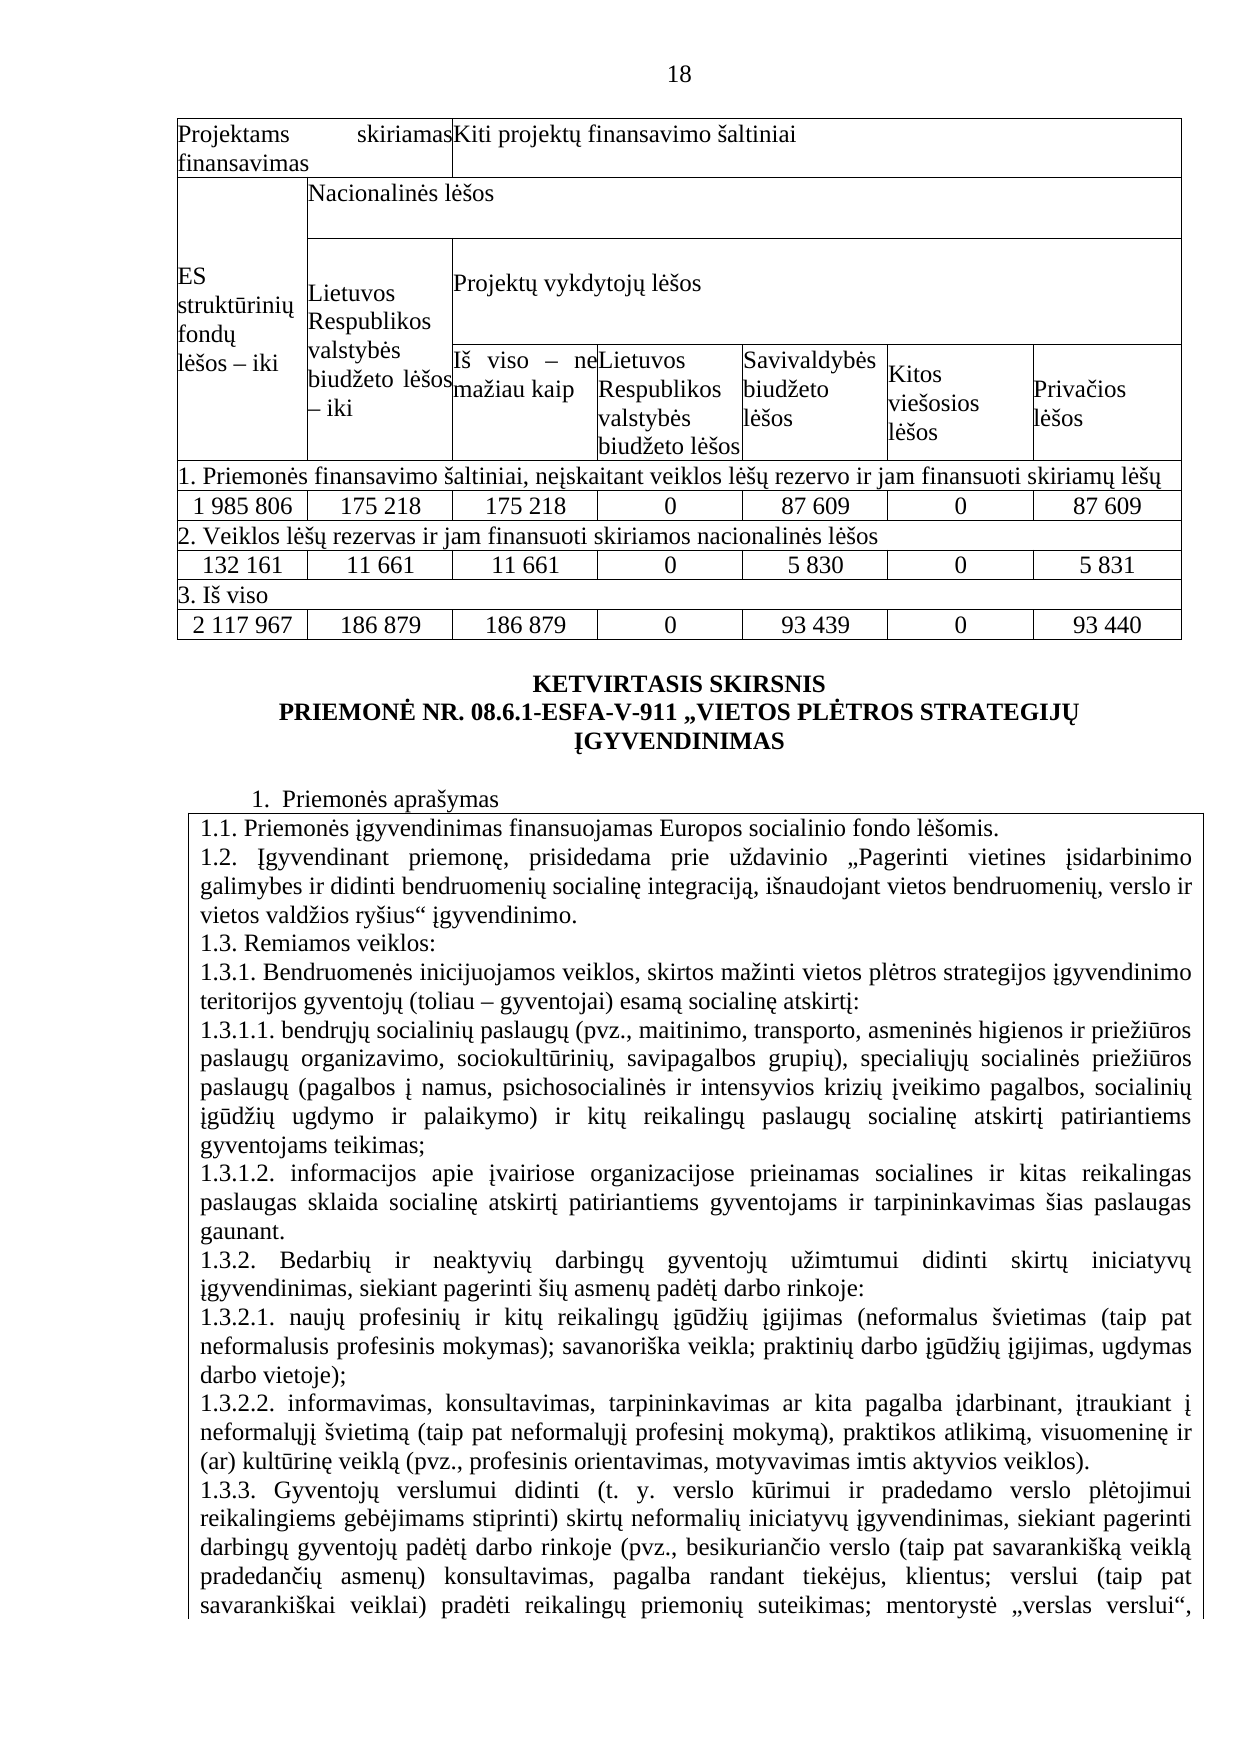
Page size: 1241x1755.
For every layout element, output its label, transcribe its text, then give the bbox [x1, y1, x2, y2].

table_cell 175 218 [453, 491, 597, 520]
table_cell ES struktūrinių fondų lėšos – iki [178, 178, 307, 460]
table_cell 11 661 [308, 551, 452, 579]
text 1. Priemonės aprašymas [251, 784, 1181, 812]
table_cell 87 609 [1034, 491, 1181, 520]
table_cell 132 161 [178, 551, 307, 579]
table_header Kiti projektų finansavimo šaltiniai [453, 119, 1181, 177]
table_cell 5 830 [743, 551, 887, 579]
table_cell Kitos viešosios lėšos [888, 345, 1033, 460]
table_cell Nacionalinės lėšos [308, 178, 1181, 238]
table_cell Lietuvos Respublikos valstybės biudžeto lėšos – iki [308, 239, 452, 460]
table_cell 1.3. Remiamos veiklos: 1.3.1. Bendruomenės inicijuojamos veiklos, skirtos mažinti vietos plėtros strategijos įgyvendinimo teritorijos gyventojų (toliau – gyventojai) esamą socialinę atskirtį: 1.3.1.1. bendrųjų socialinių paslaugų (pvz., maitinimo, transporto, asmeninės higienos ir priežiūros paslaugų organizavimo, sociokultūrinių, savipagalbos grupių), specialiųjų socialinės priežiūros paslaugų (pagalbos į namus, psichosocialinės ir intensyvios krizių įveikimo pagalbos, socialinių įgūdžių ugdymo ir palaikymo) ir kitų reikalingų paslaugų socialinę atskirtį patiriantiems gyventojams teikimas; 1.3.1.2. informacijos apie įvairiose organizacijose prieinamas socialines ir kitas reikalingas paslaugas sklaida socialinę atskirtį patiriantiems gyventojams ir tarpininkavimas šias paslaugas gaunant. 1.3.2. Bedarbių ir neaktyvių darbingų gyventojų užimtumui didinti skirtų iniciatyvų įgyvendinimas, siekiant pagerinti šių asmenų padėtį darbo rinkoje: 1.3.2.1. naujų profesinių ir kitų reikalingų įgūdžių įgijimas (neformalus švietimas (taip pat neformalusis profesinis mokymas); savanoriška veikla; praktinių darbo įgūdžių įgijimas, ugdymas darbo vietoje); 1.3.2.2. informavimas, konsultavimas, tarpininkavimas ar kita pagalba įdarbinant, įtraukiant į neformalųjį švietimą (taip pat neformalųjį profesinį mokymą), praktikos atlikimą, visuomeninę ir (ar) kultūrinę veiklą (pvz., profesinis orientavimas, motyvavimas imtis aktyvios veiklos). 1.3.3. Gyventojų verslumui didinti (t. y. verslo kūrimui ir pradedamo verslo plėtojimui reikalingiems gebėjimams stiprinti) skirtų neformalių iniciatyvų įgyvendinimas, siekiant pagerinti darbingų gyventojų padėtį darbo rinkoje (pvz., besikuriančio verslo (taip pat savarankišką veiklą pradedančių asmenų) konsultavimas, pagalba randant tiekėjus, klientus; verslui (taip pat savarankiškai veiklai) pradėti reikalingų priemonių suteikimas; mentorystė „verslas verslui“, [189, 929, 1203, 1618]
table_cell 3. Iš viso [178, 580, 1181, 609]
table_cell 11 661 [453, 551, 597, 579]
table_cell 87 609 [743, 491, 887, 520]
table_cell 5 831 [1034, 551, 1181, 579]
table_cell 186 879 [453, 610, 597, 639]
table_cell 1.2. Įgyvendinant priemonę, prisidedama prie uždavinio „Pagerinti vietines įsidarbinimo galimybes ir didinti bendruomenių socialinę integraciją, išnaudojant vietos bendruomenių, verslo ir vietos valdžios ryšius“ įgyvendinimo. [189, 842, 1203, 928]
table_cell Privačios lėšos [1034, 345, 1181, 460]
table_cell 0 [598, 491, 742, 520]
text KETVIRTASIS SKIRSNIS [177, 669, 1181, 697]
table_header 1.1. Priemonės įgyvendinimas finansuojamas Europos socialinio fondo lėšomis. [189, 814, 1203, 842]
table_cell 93 440 [1034, 610, 1181, 639]
table_cell 2 117 967 [178, 610, 307, 639]
table_cell Projektų vykdytojų lėšos [453, 239, 1181, 344]
table_cell Savivaldybės biudžeto lėšos [743, 345, 887, 460]
table_cell 1 985 806 [178, 491, 307, 520]
table_cell 93 439 [743, 610, 887, 639]
table_cell 0 [888, 551, 1033, 579]
table_cell Iš viso – ne mažiau kaip [453, 345, 597, 460]
table_cell Lietuvos Respublikos valstybės biudžeto lėšos [598, 345, 742, 460]
table_cell 2. Veiklos lėšų rezervas ir jam finansuoti skiriamos nacionalinės lėšos [178, 521, 1181, 549]
table_cell 0 [598, 551, 742, 579]
table_cell 186 879 [308, 610, 452, 639]
table_cell 0 [888, 491, 1033, 520]
table_cell 175 218 [308, 491, 452, 520]
table_cell 0 [888, 610, 1033, 639]
text PRIEMONĖ NR. 08.6.1-ESFA-V-911 „VIETOS PLĖTROS STRATEGIJŲ ĮGYVENDINIMAS [177, 697, 1181, 755]
table_cell 1. Priemonės finansavimo šaltiniai, neįskaitant veiklos lėšų rezervo ir jam finansuoti skiriamų lėšų [178, 461, 1181, 490]
table_header Projektams skiriamas finansavimas [178, 119, 452, 177]
table_cell 0 [598, 610, 742, 639]
